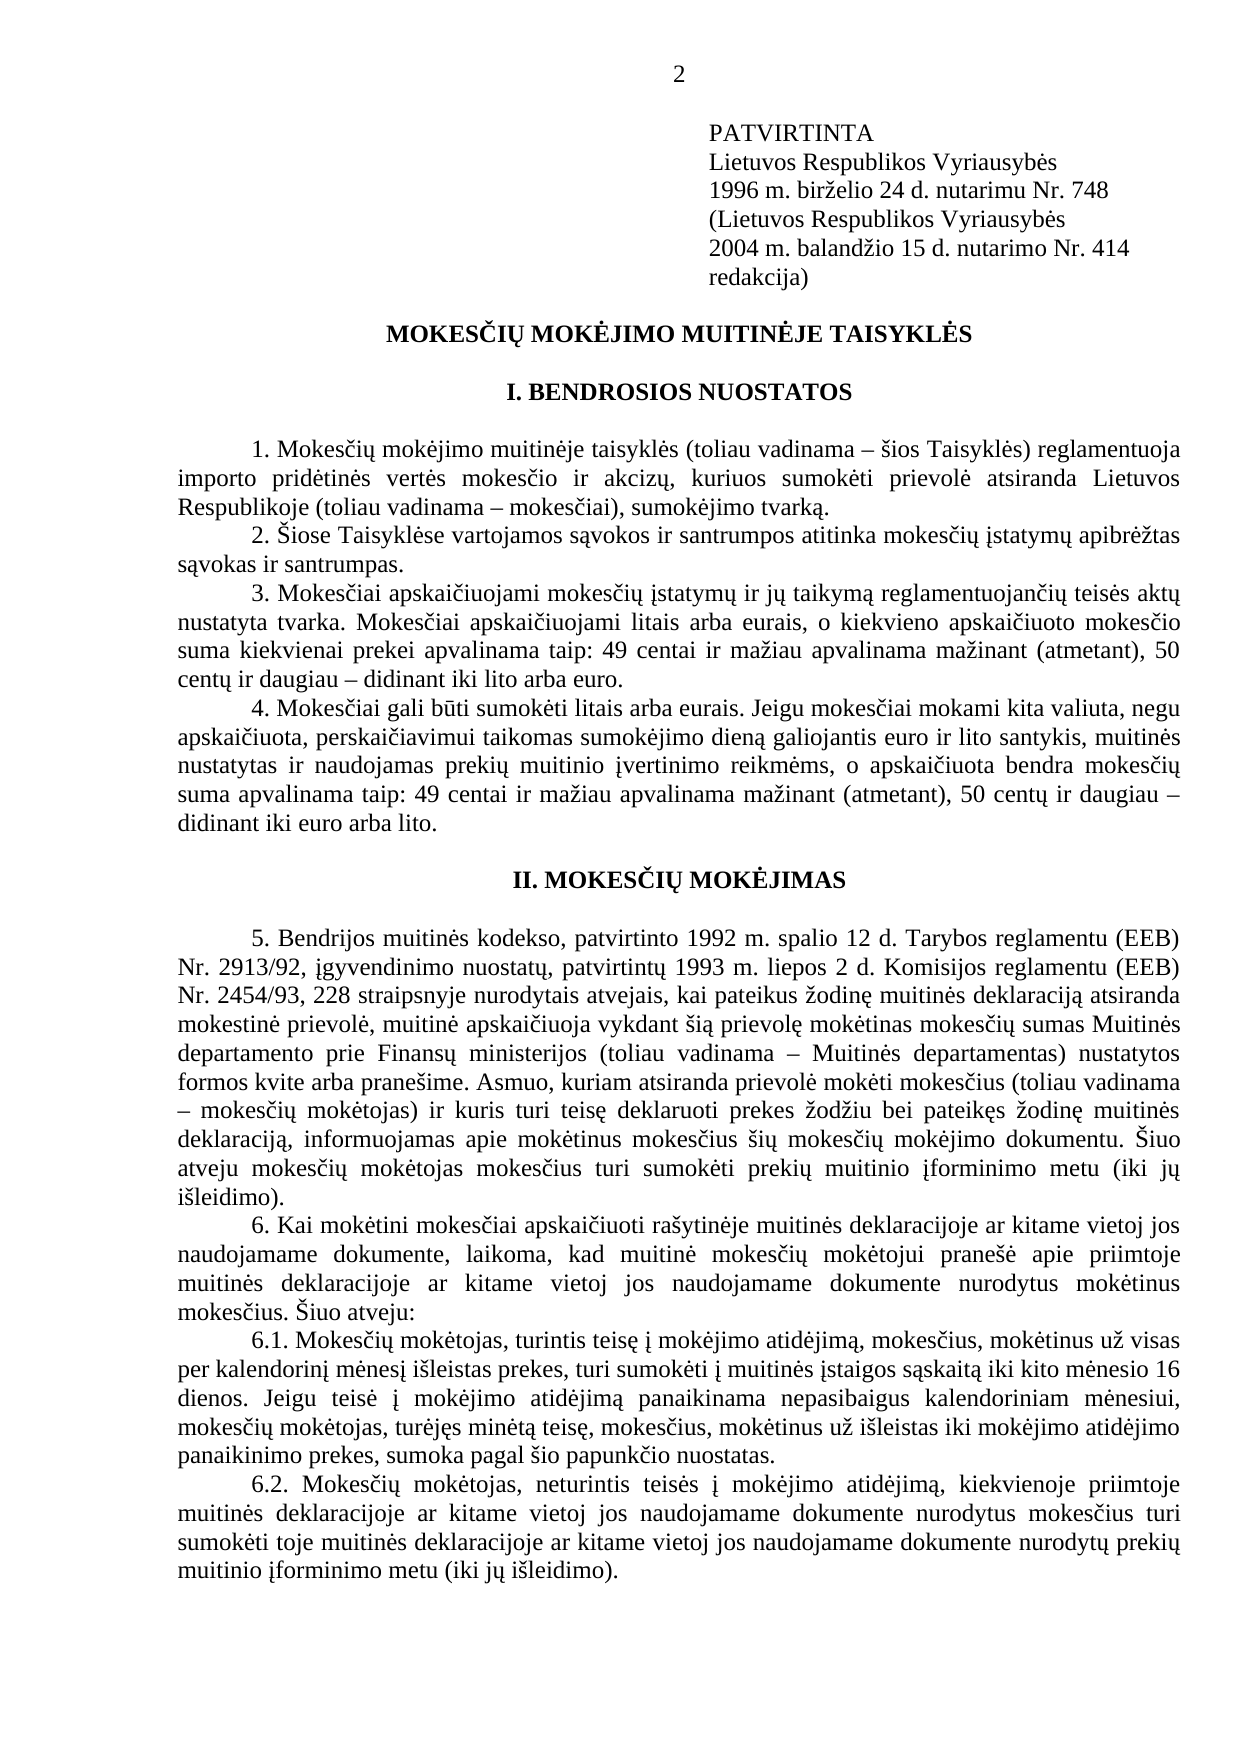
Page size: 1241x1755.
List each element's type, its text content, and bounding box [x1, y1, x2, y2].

text (Lietuvos Respublikos Vyriausybės [177, 204, 1181, 233]
text II. MOKESČIŲ MOKĖJIMAS [177, 866, 1181, 894]
text 4. Mokesčiai gali būti sumokėti litais arba eurais. Jeigu mokesčiai mokami kita valiuta, negu apskaičiuota, perskaičiavimui taikomas sumokėjimo dieną galiojantis euro ir lito santykis, muitinės nustatytas ir naudojamas prekių muitinio įvertinimo reikmėms, o apskaičiuota bendra mokesčių suma apvalinama taip: 49 centai ir mažiau apvalinama mažinant (atmetant), 50 centų ir daugiau – didinant iki euro arba lito. [177, 693, 1181, 837]
text MOKESČIŲ MOKĖJIMO MUITINĖJE TAISYKLĖS [177, 319, 1181, 348]
text I. BENDROSIOS NUOSTATOS [177, 377, 1181, 406]
text 6.1. Mokesčių mokėtojas, turintis teisę į mokėjimo atidėjimą, mokesčius, mokėtinus už visas per kalendorinį mėnesį išleistas prekes, turi sumokėti į muitinės įstaigos sąskaitą iki kito mėnesio 16 dienos. Jeigu teisė į mokėjimo atidėjimą panaikinama nepasibaigus kalendoriniam mėnesiui, mokesčių mokėtojas, turėjęs minėtą teisę, mokesčius, mokėtinus už išleistas iki mokėjimo atidėjimo panaikinimo prekes, sumoka pagal šio papunkčio nuostatas. [177, 1326, 1181, 1469]
text 3. Mokesčiai apskaičiuojami mokesčių įstatymų ir jų taikymą reglamentuojančių teisės aktų nustatyta tvarka. Mokesčiai apskaičiuojami litais arba eurais, o kiekvieno apskaičiuoto mokesčio suma kiekvienai prekei apvalinama taip: 49 centai ir mažiau apvalinama mažinant (atmetant), 50 centų ir daugiau – didinant iki lito arba euro. [177, 578, 1181, 693]
text Lietuvos Respublikos Vyriausybės [177, 147, 1181, 176]
text 5. Bendrijos muitinės kodekso, patvirtinto 1992 m. spalio 12 d. Tarybos reglamentu (EEB) Nr. 2913/92, įgyvendinimo nuostatų, patvirtintų 1993 m. liepos 2 d. Komisijos reglamentu (EEB) Nr. 2454/93, 228 straipsnyje nurodytais atvejais, kai pateikus žodinę muitinės deklaraciją atsiranda mokestinė prievolė, muitinė apskaičiuoja vykdant šią prievolę mokėtinas mokesčių sumas Muitinės departamento prie Finansų ministerijos (toliau vadinama – Muitinės departamentas) nustatytos formos kvite arba pranešime. Asmuo, kuriam atsiranda prievolė mokėti mokesčius (toliau vadinama – mokesčių mokėtojas) ir kuris turi teisę deklaruoti prekes žodžiu bei pateikęs žodinę muitinės deklaraciją, informuojamas apie mokėtinus mokesčius šių mokesčių mokėjimo dokumentu. Šiuo atveju mokesčių mokėtojas mokesčius turi sumokėti prekių muitinio įforminimo metu (iki jų išleidimo). [177, 923, 1181, 1211]
text 1996 m. birželio 24 d. nutarimu Nr. 748 [177, 176, 1181, 204]
text 1. Mokesčių mokėjimo muitinėje taisyklės (toliau vadinama – šios Taisyklės) reglamentuoja importo pridėtinės vertės mokesčio ir akcizų, kuriuos sumokėti prievolė atsiranda Lietuvos Respublikoje (toliau vadinama – mokesčiai), sumokėjimo tvarką. [177, 434, 1181, 521]
text redakcija) [177, 262, 1181, 291]
text PATVIRTINTA [709, 118, 1181, 147]
text 2004 m. balandžio 15 d. nutarimo Nr. 414 [177, 233, 1181, 262]
text 6.2. Mokesčių mokėtojas, neturintis teisės į mokėjimo atidėjimą, kiekvienoje priimtoje muitinės deklaracijoje ar kitame vietoj jos naudojamame dokumente nurodytus mokesčius turi sumokėti toje muitinės deklaracijoje ar kitame vietoj jos naudojamame dokumente nurodytų prekių muitinio įforminimo metu (iki jų išleidimo). [177, 1469, 1181, 1584]
text 6. Kai mokėtini mokesčiai apskaičiuoti rašytinėje muitinės deklaracijoje ar kitame vietoj jos naudojamame dokumente, laikoma, kad muitinė mokesčių mokėtojui pranešė apie priimtoje muitinės deklaracijoje ar kitame vietoj jos naudojamame dokumente nurodytus mokėtinus mokesčius. Šiuo atveju: [177, 1211, 1181, 1326]
text 2. Šiose Taisyklėse vartojamos sąvokos ir santrumpos atitinka mokesčių įstatymų apibrėžtas sąvokas ir santrumpas. [177, 521, 1181, 578]
